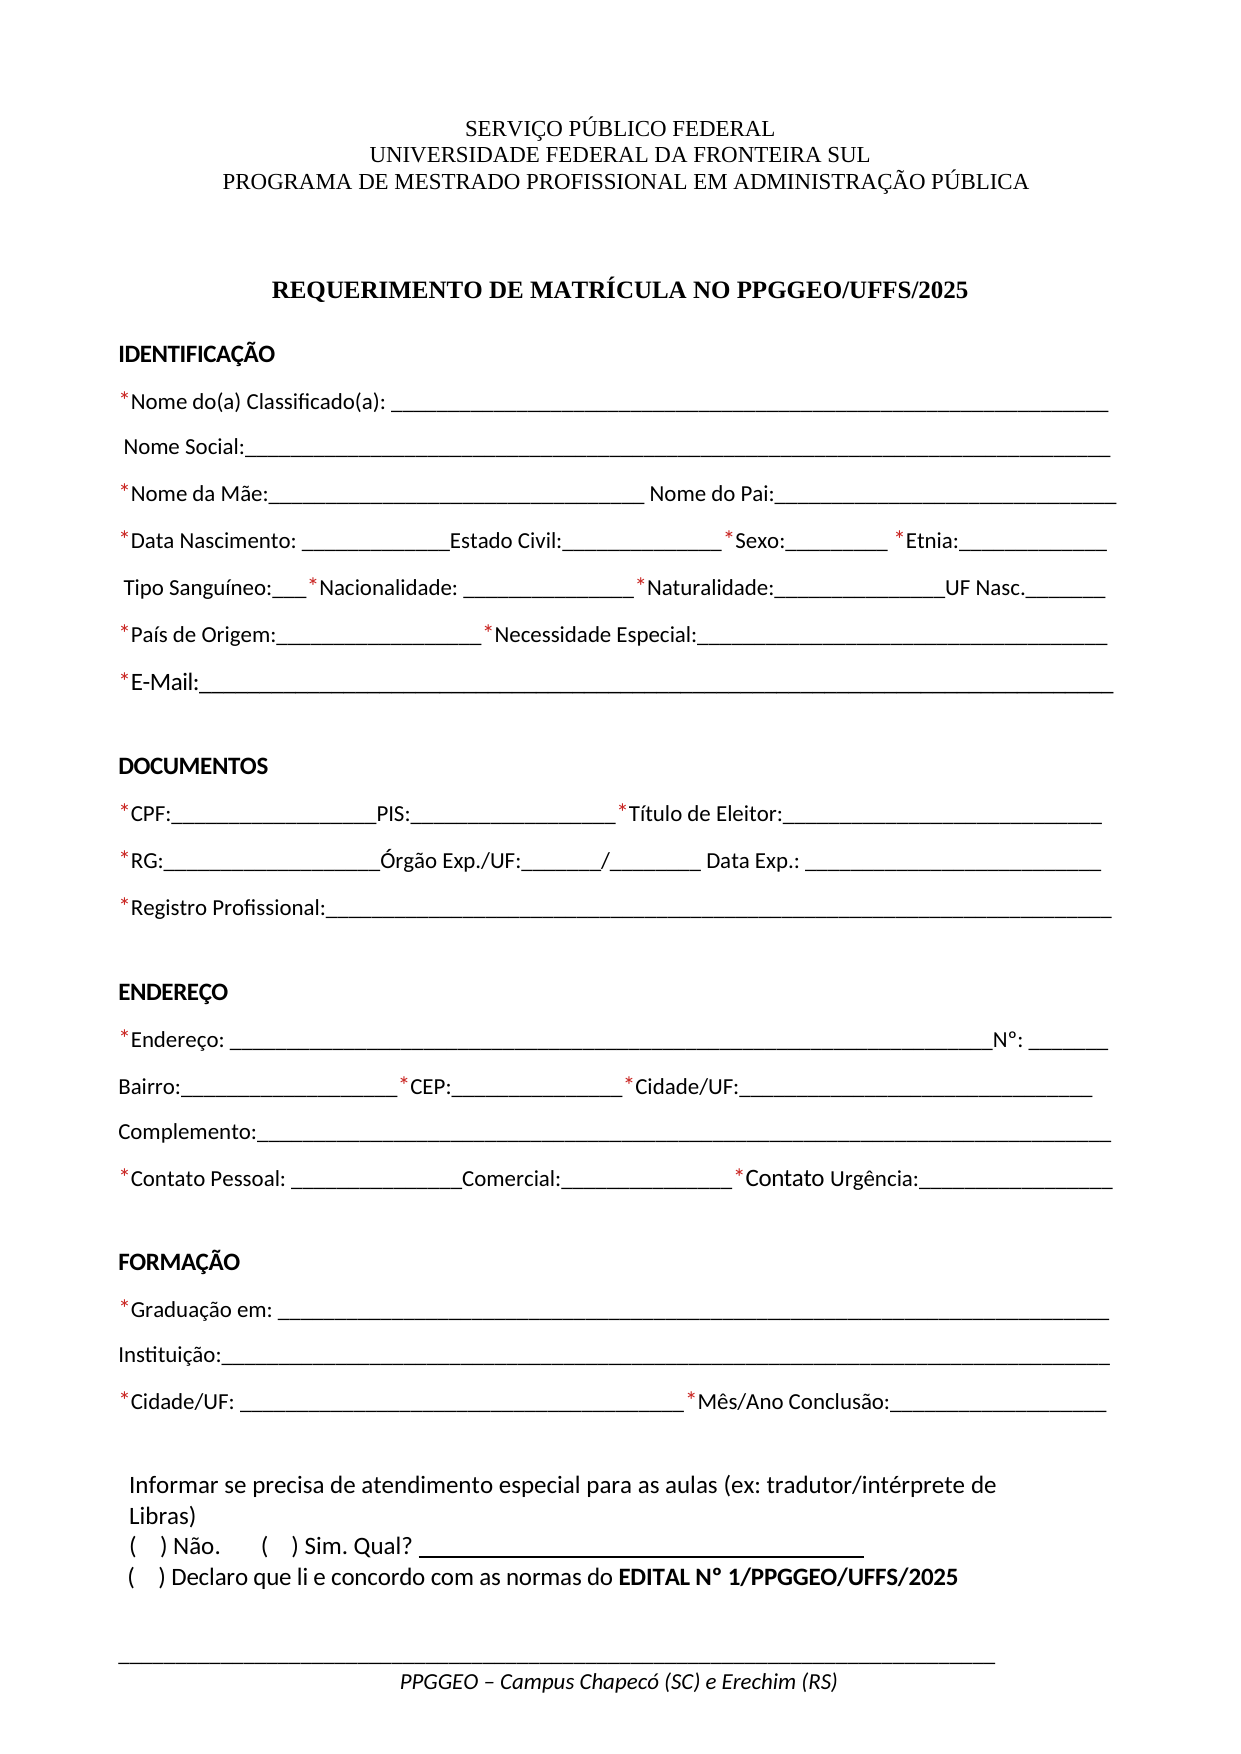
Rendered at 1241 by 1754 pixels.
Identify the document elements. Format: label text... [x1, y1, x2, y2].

text *Contato Pessoal: _______________Comercial:_______________*Contato Urgência:_________________ [118, 1162, 1122, 1192]
text *Endereço: ___________________________________________________________________Nº: _______ [118, 1023, 1122, 1053]
text *E-Mail:____________________________________________________________________________ [118, 666, 1122, 696]
text DOCUMENTOS [118, 750, 1122, 780]
text *Registro Profissional:_____________________________________________________________________ [118, 891, 1122, 922]
text *CPF:__________________PIS:__________________*Título de Eleitor:____________________________ [118, 797, 1122, 828]
text *RG:___________________Órgão Exp./UF:_______/________ Data Exp.: __________________________ [118, 844, 1122, 875]
text *País de Origem:__________________*Necessidade Especial:____________________________________ [118, 618, 1122, 649]
text IDENTIFICAÇÃO [118, 338, 1122, 368]
text Complemento:___________________________________________________________________________ [118, 1117, 1122, 1145]
text *Nome do(a) Classificado(a): _______________________________________________________________ [118, 385, 1122, 416]
text Bairro:___________________*CEP:_______________*Cidade/UF:_______________________________ [118, 1070, 1122, 1101]
text *Graduação em: _________________________________________________________________________ [118, 1293, 1122, 1324]
text *Nome da Mãe:_________________________________ Nome do Pai:______________________________ [118, 477, 1122, 507]
text ( ) Não. ( ) Sim. Qual? [129, 1531, 1046, 1561]
text Tipo Sanguíneo:___*Nacionalidade: _______________*Naturalidade:_______________UF Nasc._______ [118, 571, 1122, 602]
text Nome Social:____________________________________________________________________________ [118, 432, 1122, 460]
text FORMAÇÃO [118, 1246, 1122, 1277]
text *Cidade/UF: _______________________________________*Mês/Ano Conclusão:___________________ [118, 1385, 1122, 1416]
text *Data Nascimento: _____________Estado Civil:______________*Sexo:_________ *Etnia:_____________ [118, 524, 1122, 555]
text ENDEREÇO [118, 976, 1122, 1006]
text Instituição:______________________________________________________________________________ [118, 1340, 1122, 1368]
text REQUERIMENTO DE MATRÍCULA NO PPGGEO/UFFS/2025 [118, 276, 1122, 304]
text ( ) Declaro que li e concordo com as normas do EDITAL Nº 1/PPGGEO/UFFS/2025 [118, 1561, 1122, 1592]
text Informar se precisa de atendimento especial para as aulas (ex: tradutor/intérprete de Libras) [129, 1469, 1046, 1530]
